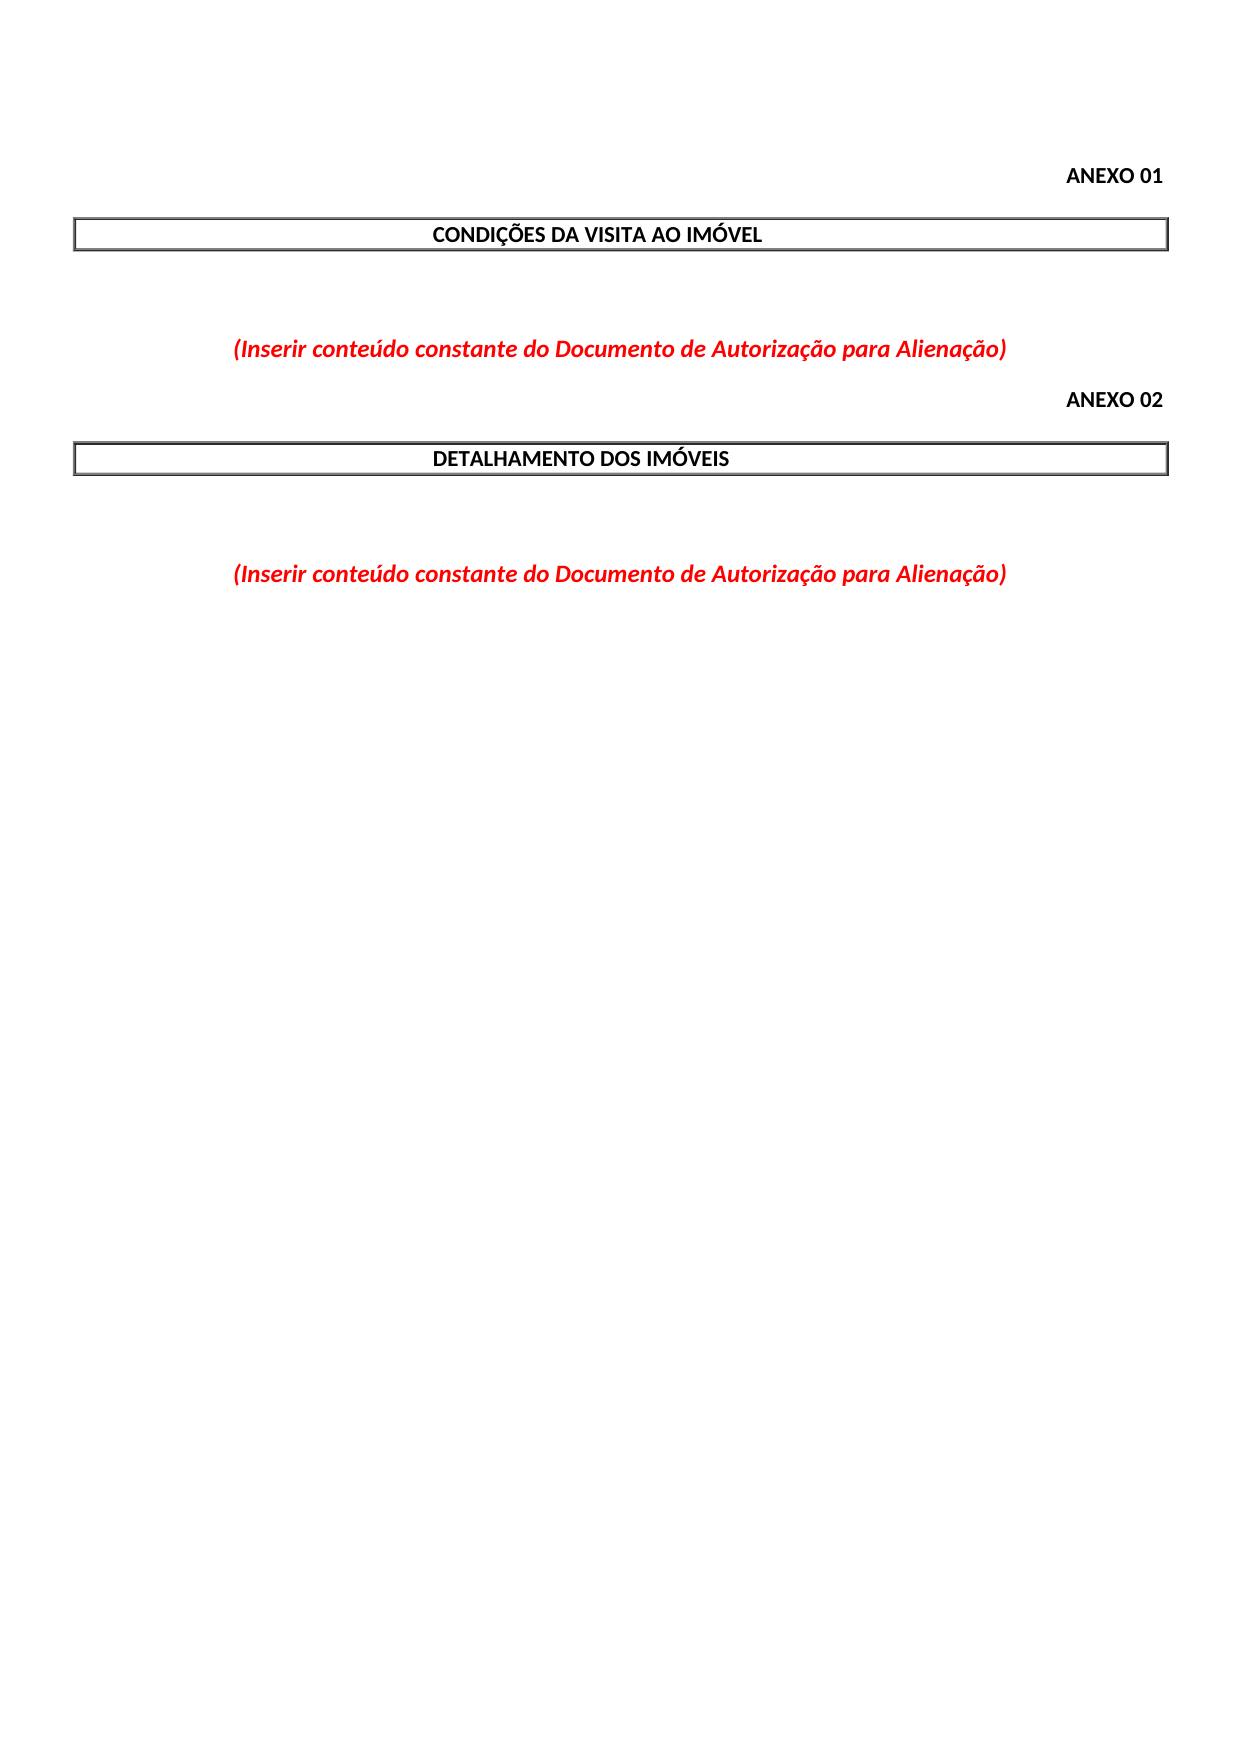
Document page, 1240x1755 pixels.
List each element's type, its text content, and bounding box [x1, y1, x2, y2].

text ANEXO 01 [62, 161, 1163, 189]
subtitle (Inserir conteúdo constante do Documento de Autorização para Alienação) [62, 333, 1179, 364]
text ANEXO 02 [62, 385, 1163, 413]
text (Inserir conteúdo constante do Documento de Autorização para Alienação) [62, 558, 1179, 588]
